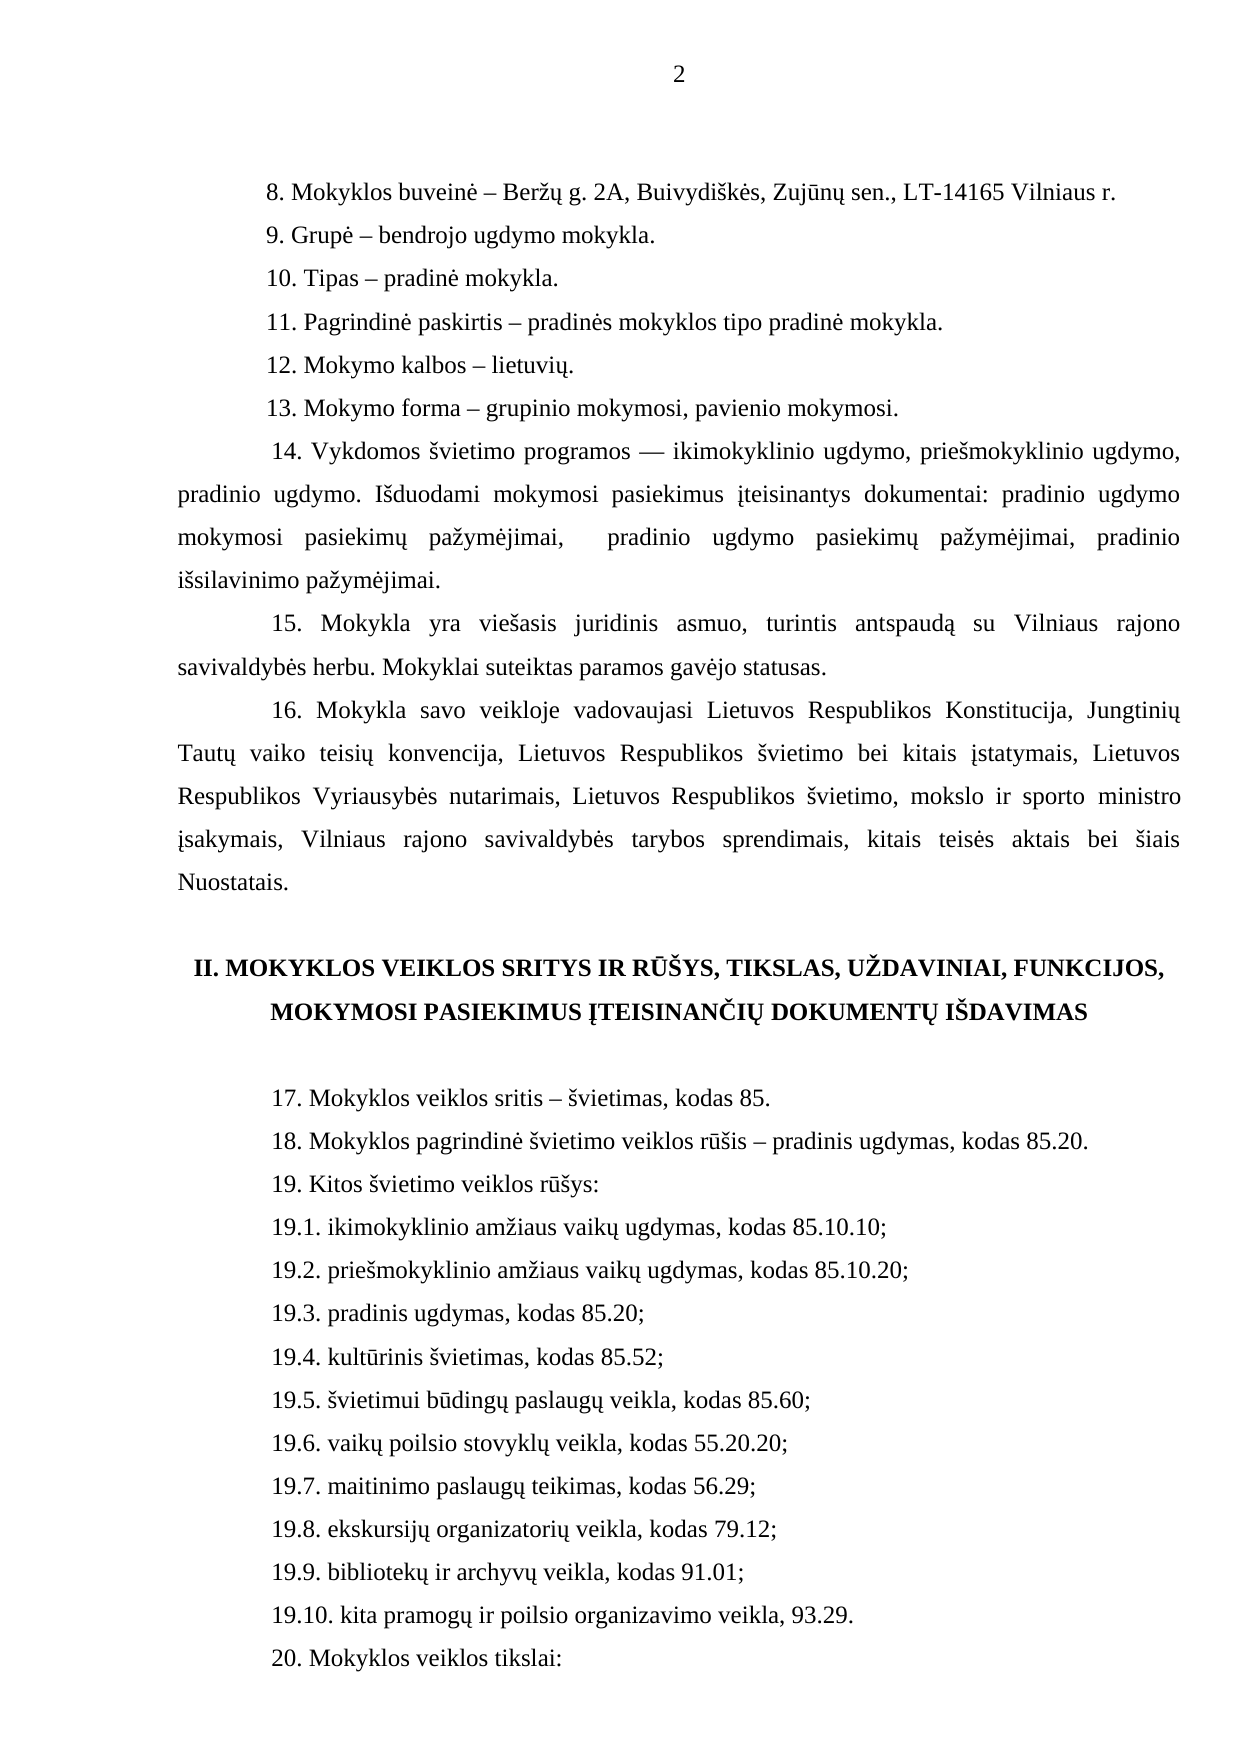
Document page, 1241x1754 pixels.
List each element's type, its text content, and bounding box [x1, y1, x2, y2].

text 19. Kitos švietimo veiklos rūšys: [177, 1169, 1181, 1198]
text 19.8. ekskursijų organizatorių veikla, kodas 79.12; [177, 1514, 1181, 1543]
text 15. Mokykla yra viešasis juridinis asmuo, turintis antspaudą su Vilniaus rajono savivaldybės herbu. Mokyklai suteiktas paramos gavėjo statusas. [177, 608, 1181, 680]
text 19.4. kultūrinis švietimas, kodas 85.52; [177, 1342, 1181, 1370]
text 19.1. ikimokyklinio amžiaus vaikų ugdymas, kodas 85.10.10; [177, 1212, 1181, 1241]
text 17. Mokyklos veiklos sritis – švietimas, kodas 85. [177, 1083, 1181, 1112]
text II. MOKYKLOS VEIKLOS SRITYS IR RŪŠYS, TIKSLAS, UŽDAVINIAI, FUNKCIJOS, MOKYMOSI PASIEKIMUS ĮTEISINANČIŲ DOKUMENTŲ IŠDAVIMAS [177, 953, 1181, 1025]
text 20. Mokyklos veiklos tikslai: [177, 1643, 1181, 1672]
text 19.9. bibliotekų ir archyvų veikla, kodas 91.01; [177, 1557, 1181, 1586]
text 18. Mokyklos pagrindinė švietimo veiklos rūšis – pradinis ugdymas, kodas 85.20. [177, 1126, 1181, 1155]
text 14. Vykdomos švietimo programos — ikimokyklinio ugdymo, priešmokyklinio ugdymo, pradinio ugdymo. Išduodami mokymosi pasiekimus įteisinantys dokumentai: pradinio ugdymo mokymosi pasiekimų pažymėjimai, pradinio ugdymo pasiekimų pažymėjimai, pradinio išsilavinimo pažymėjimai. [177, 436, 1181, 594]
text 19.10. kita pramogų ir poilsio organizavimo veikla, 93.29. [177, 1600, 1181, 1629]
text 13. Mokymo forma – grupinio mokymosi, pavienio mokymosi. [177, 393, 1181, 422]
text 12. Mokymo kalbos – lietuvių. [177, 350, 1181, 378]
text 9. Grupė – bendrojo ugdymo mokykla. [177, 220, 1181, 249]
text 19.3. pradinis ugdymas, kodas 85.20; [177, 1298, 1181, 1327]
text 10. Tipas – pradinė mokykla. [177, 263, 1181, 292]
text 8. Mokyklos buveinė – Beržų g. 2A, Buivydiškės, Zujūnų sen., LT-14165 Vilniaus r. [177, 177, 1181, 206]
text 19.7. maitinimo paslaugų teikimas, kodas 56.29; [177, 1471, 1181, 1500]
text 19.2. priešmokyklinio amžiaus vaikų ugdymas, kodas 85.10.20; [177, 1255, 1181, 1284]
text 19.5. švietimui būdingų paslaugų veikla, kodas 85.60; [177, 1385, 1181, 1413]
text 16. Mokykla savo veikloje vadovaujasi Lietuvos Respublikos Konstitucija, Jungtinių Tautų vaiko teisių konvencija, Lietuvos Respublikos švietimo bei kitais įstatymais, Lietuvos Respublikos Vyriausybės nutarimais, Lietuvos Respublikos švietimo, mokslo ir sporto ministro įsakymais, Vilniaus rajono savivaldybės tarybos sprendimais, kitais teisės aktais bei šiais Nuostatais. [177, 695, 1181, 896]
text 19.6. vaikų poilsio stovyklų veikla, kodas 55.20.20; [177, 1428, 1181, 1457]
text 11. Pagrindinė paskirtis – pradinės mokyklos tipo pradinė mokykla. [177, 307, 1181, 335]
